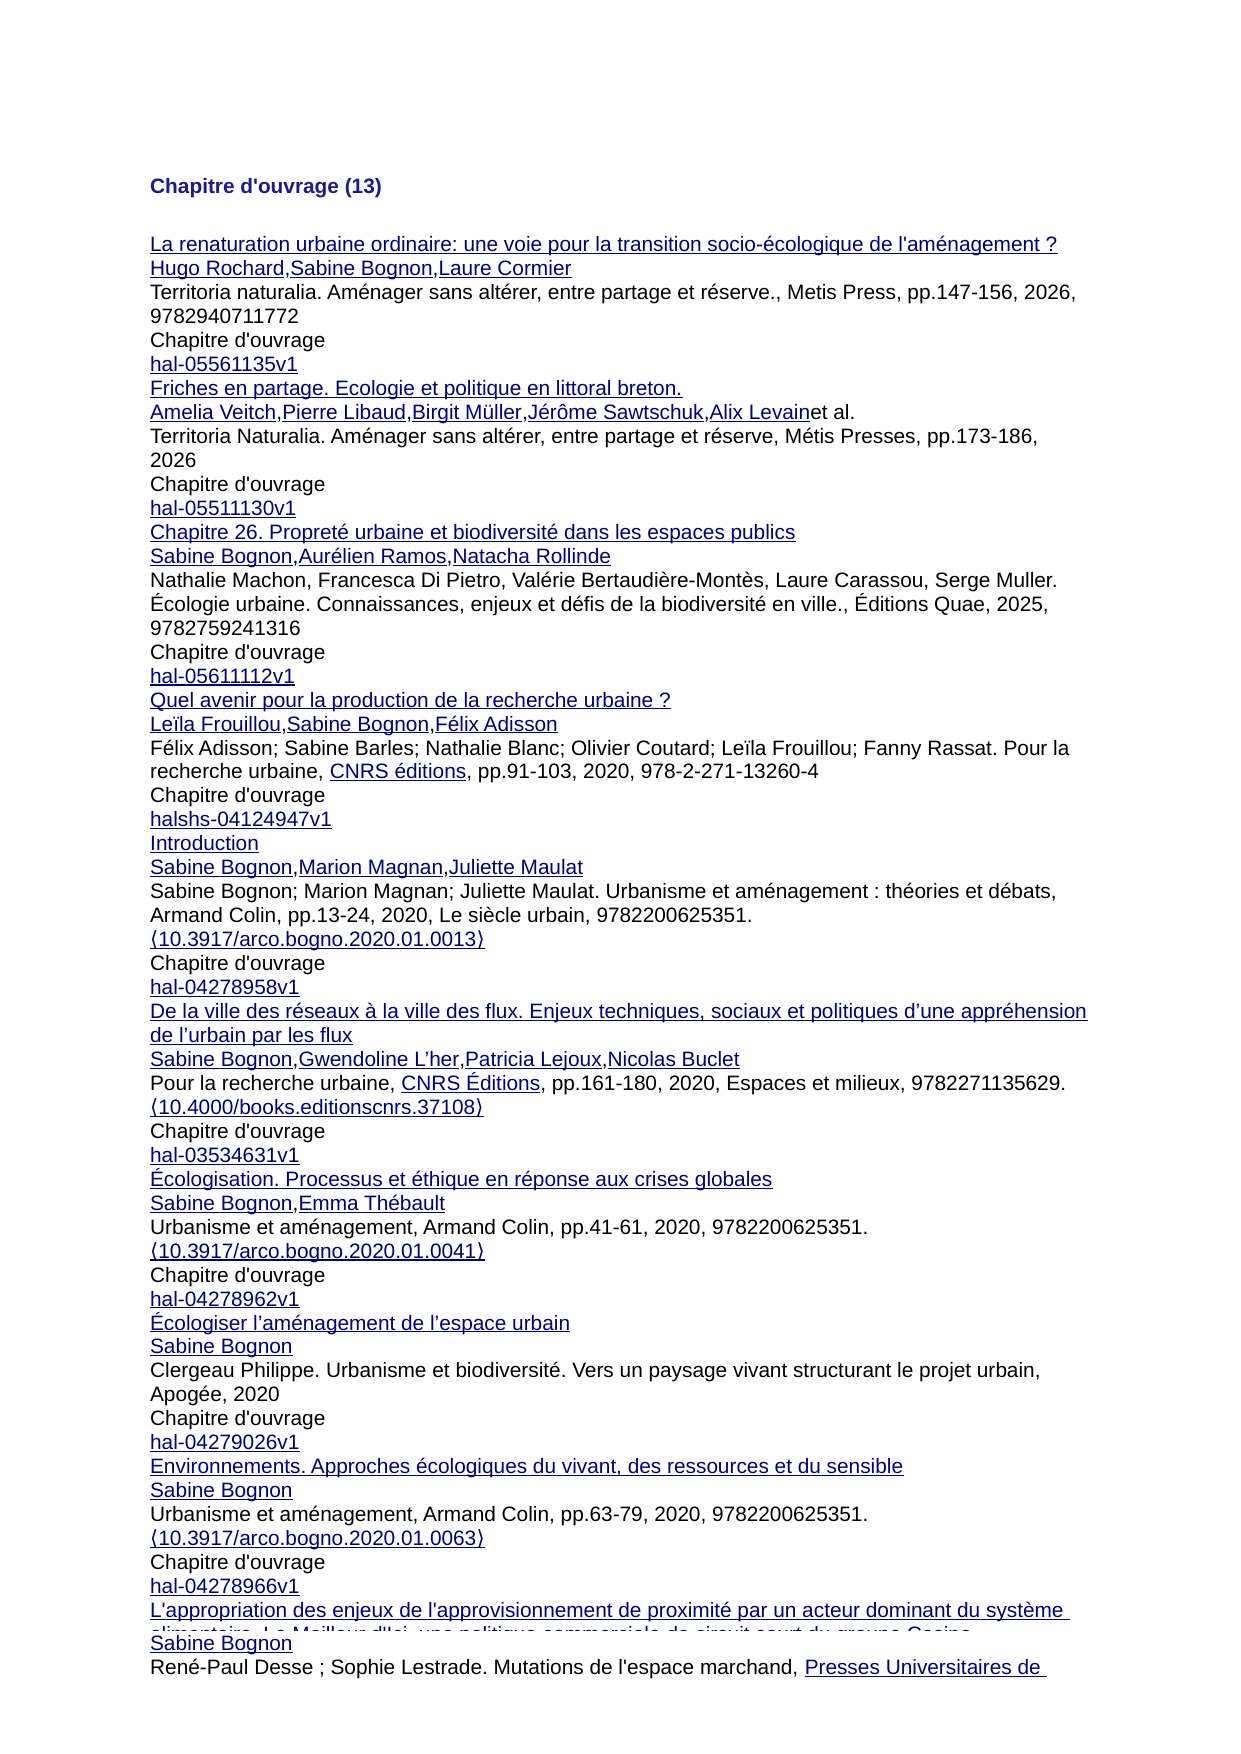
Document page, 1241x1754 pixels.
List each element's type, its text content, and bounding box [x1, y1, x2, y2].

table_cell Friches en partage. Ecologie et politique en littoral breton. Amelia Veitch,Pierre Libaud,Birgit Müller,Jérôme Sawtschuk,Alix Levainet al. Territoria Naturalia. Aménager sans altérer, entre partage et réserve, Métis Presses, pp.173-186, 2026 Chapitre d'ouvrage hal-05511130v1 [150, 376, 1090, 520]
table_cell Chapitre 26. Propreté urbaine et biodiversité dans les espaces publics Sabine Bognon,Aurélien Ramos,Natacha Rollinde Nathalie Machon, Francesca Di Pietro, Valérie Bertaudière-Montès, Laure Carassou, Serge Muller. Écologie urbaine. Connaissances, enjeux et défis de la biodiversité en ville., Éditions Quae, 2025, 9782759241316 Chapitre d'ouvrage hal-05611112v1 [150, 520, 1090, 687]
table_cell L'appropriation des enjeux de l'approvisionnement de proximité par un acteur dominant du système alimentaire. Le Meilleur d'Ici, une politique commerciale de circuit court du groupe Casino Sabine Bognon René-Paul Desse ; Sophie Lestrade. Mutations de l'espace marchand, Presses Universitaires de [150, 1598, 1090, 1679]
table_cell Quel avenir pour la production de la recherche urbaine ? Leïla Frouillou,Sabine Bognon,Félix Adisson Félix Adisson; Sabine Barles; Nathalie Blanc; Olivier Coutard; Leïla Frouillou; Fanny Rassat. Pour la recherche urbaine, CNRS éditions, pp.91-103, 2020, 978-2-271-13260-4 Chapitre d'ouvrage halshs-04124947v1 [150, 688, 1090, 831]
table_cell Écologiser l’aménagement de l’espace urbain Sabine Bognon Clergeau Philippe. Urbanisme et biodiversité. Vers un paysage vivant structurant le projet urbain, Apogée, 2020 Chapitre d'ouvrage hal-04279026v1 [150, 1310, 1090, 1454]
table_cell Écologisation. Processus et éthique en réponse aux crises globales Sabine Bognon,Emma Thébault Urbanisme et aménagement, Armand Colin, pp.41-61, 2020, 9782200625351. ⟨10.3917/arco.bogno.2020.01.0041⟩ Chapitre d'ouvrage hal-04278962v1 [150, 1167, 1090, 1310]
subtitle Chapitre d'ouvrage (13) [150, 174, 1090, 198]
table_cell Introduction Sabine Bognon,Marion Magnan,Juliette Maulat Sabine Bognon; Marion Magnan; Juliette Maulat. Urbanisme et aménagement : théories et débats, Armand Colin, pp.13-24, 2020, Le siècle urbain, 9782200625351. ⟨10.3917/arco.bogno.2020.01.0013⟩ Chapitre d'ouvrage hal-04278958v1 [150, 831, 1090, 999]
table_cell Environnements. Approches écologiques du vivant, des ressources et du sensible Sabine Bognon Urbanisme et aménagement, Armand Colin, pp.63-79, 2020, 9782200625351. ⟨10.3917/arco.bogno.2020.01.0063⟩ Chapitre d'ouvrage hal-04278966v1 [150, 1454, 1090, 1598]
table_cell De la ville des réseaux à la ville des flux. Enjeux techniques, sociaux et politiques d’une appréhension de l’urbain par les flux Sabine Bognon,Gwendoline L’her,Patricia Lejoux,Nicolas Buclet Pour la recherche urbaine, CNRS Éditions, pp.161-180, 2020, Espaces et milieux, 9782271135629. ⟨10.4000/books.editionscnrs.37108⟩ Chapitre d'ouvrage hal-03534631v1 [150, 999, 1090, 1167]
table_header La renaturation urbaine ordinaire: une voie pour la transition socio-écologique de l'aménagement ? Hugo Rochard,Sabine Bognon,Laure Cormier Territoria naturalia. Aménager sans altérer, entre partage et réserve., Metis Press, pp.147-156, 2026, 9782940711772 Chapitre d'ouvrage hal-05561135v1 [150, 232, 1090, 376]
